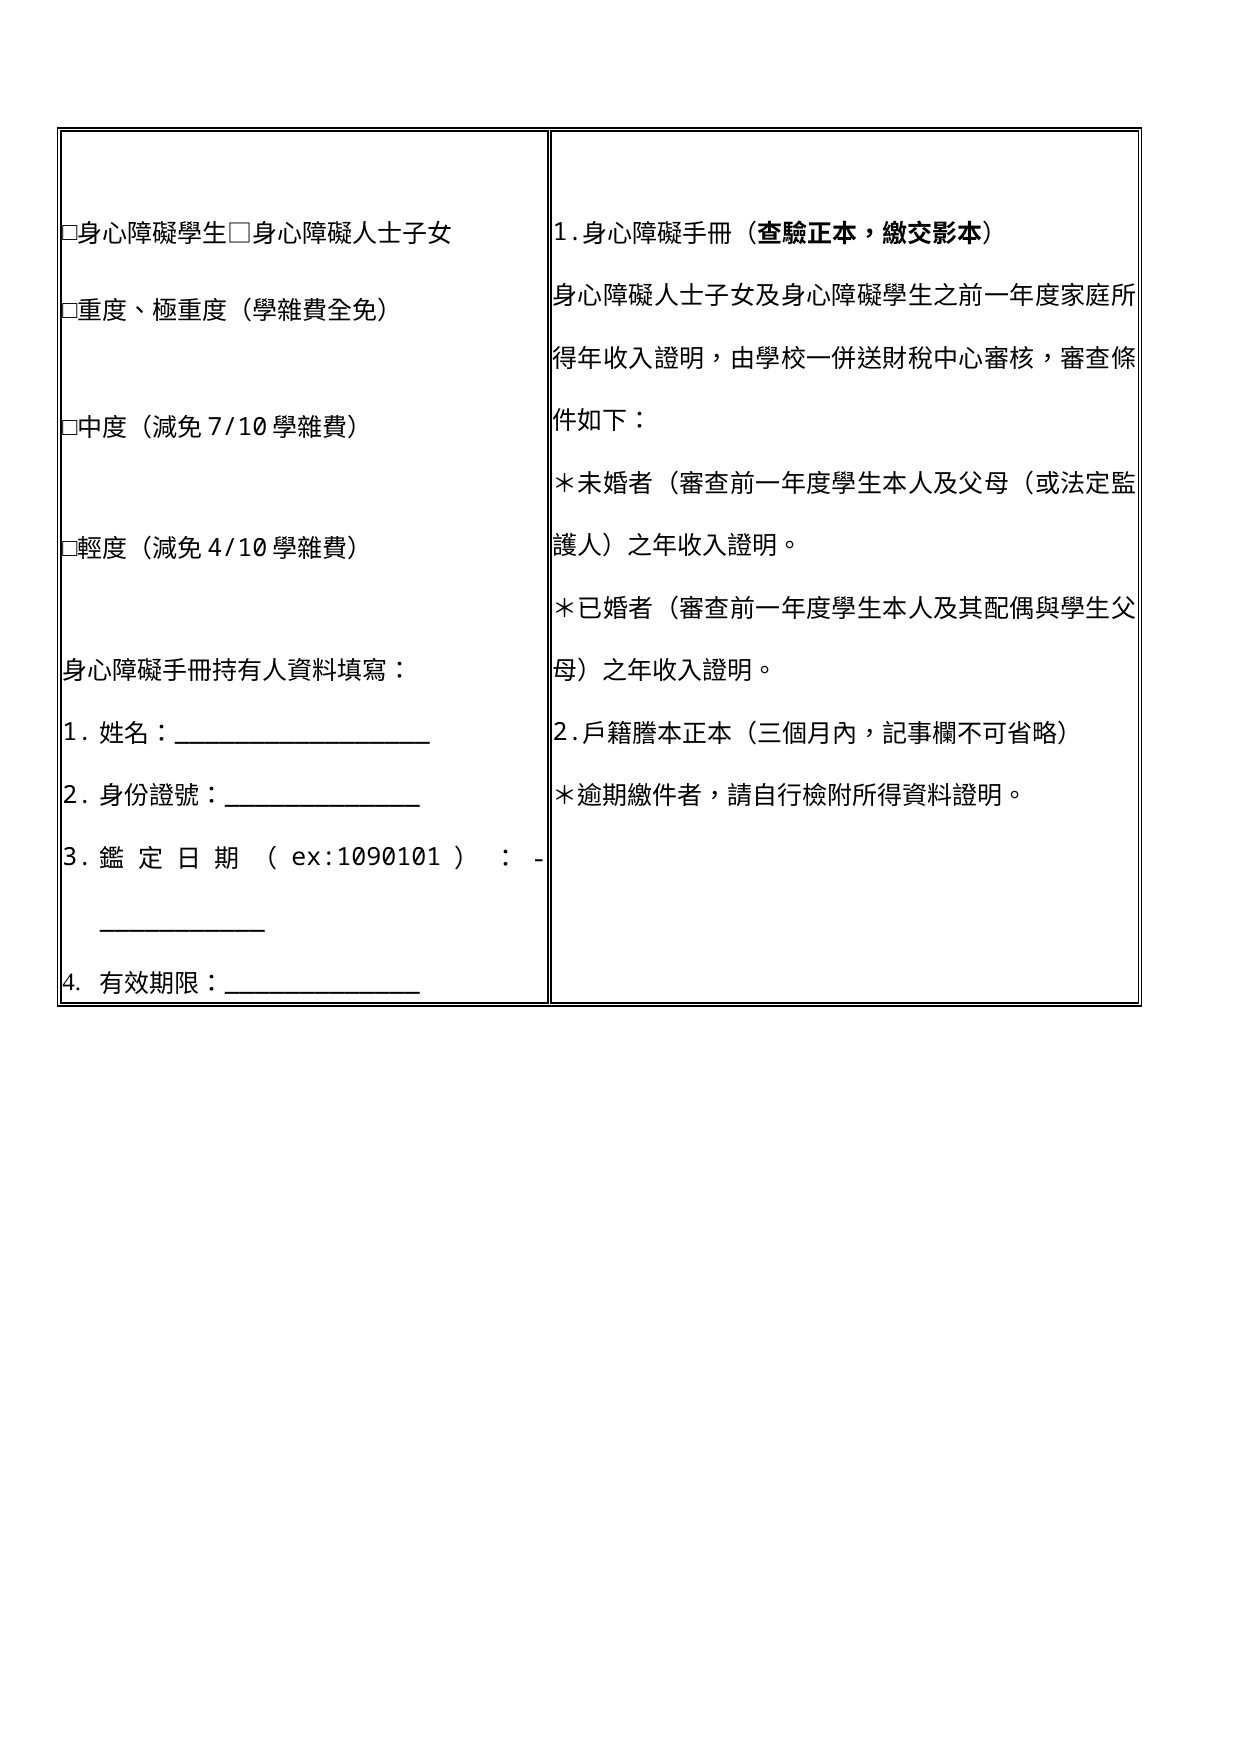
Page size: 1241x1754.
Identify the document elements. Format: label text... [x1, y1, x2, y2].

table_cell 1.身心障礙手冊（查驗正本，繳交影本） 身心障礙人士子女及身心障礙學生之前一年度家庭所得年收入證明，由學校一併送財稅中心審核，審查條件如下： ＊未婚者（審查前一年度學生本人及父母（或法定監護人）之年收入證明。 ＊已婚者（審查前一年度學生本人及其配偶與學生父母）之年收入證明。 2.戶籍謄本正本（三個月內，記事欄不可省略） ＊逾期繳件者，請自行檢附所得資料證明。 [552, 132, 1138, 1002]
table_cell □身心障礙學生□身心障礙人士子女 □重度、極重度（學雜費全免） □中度（減免7/10學雜費） □輕度（減免4/10學雜費） 身心障礙手冊持有人資料填寫： 姓名：­­_________________ 身份證號：­­_____________ 鑑定日期（ex:1090101）：­­___________ 有效期限：­­_____________ [62, 132, 547, 1002]
